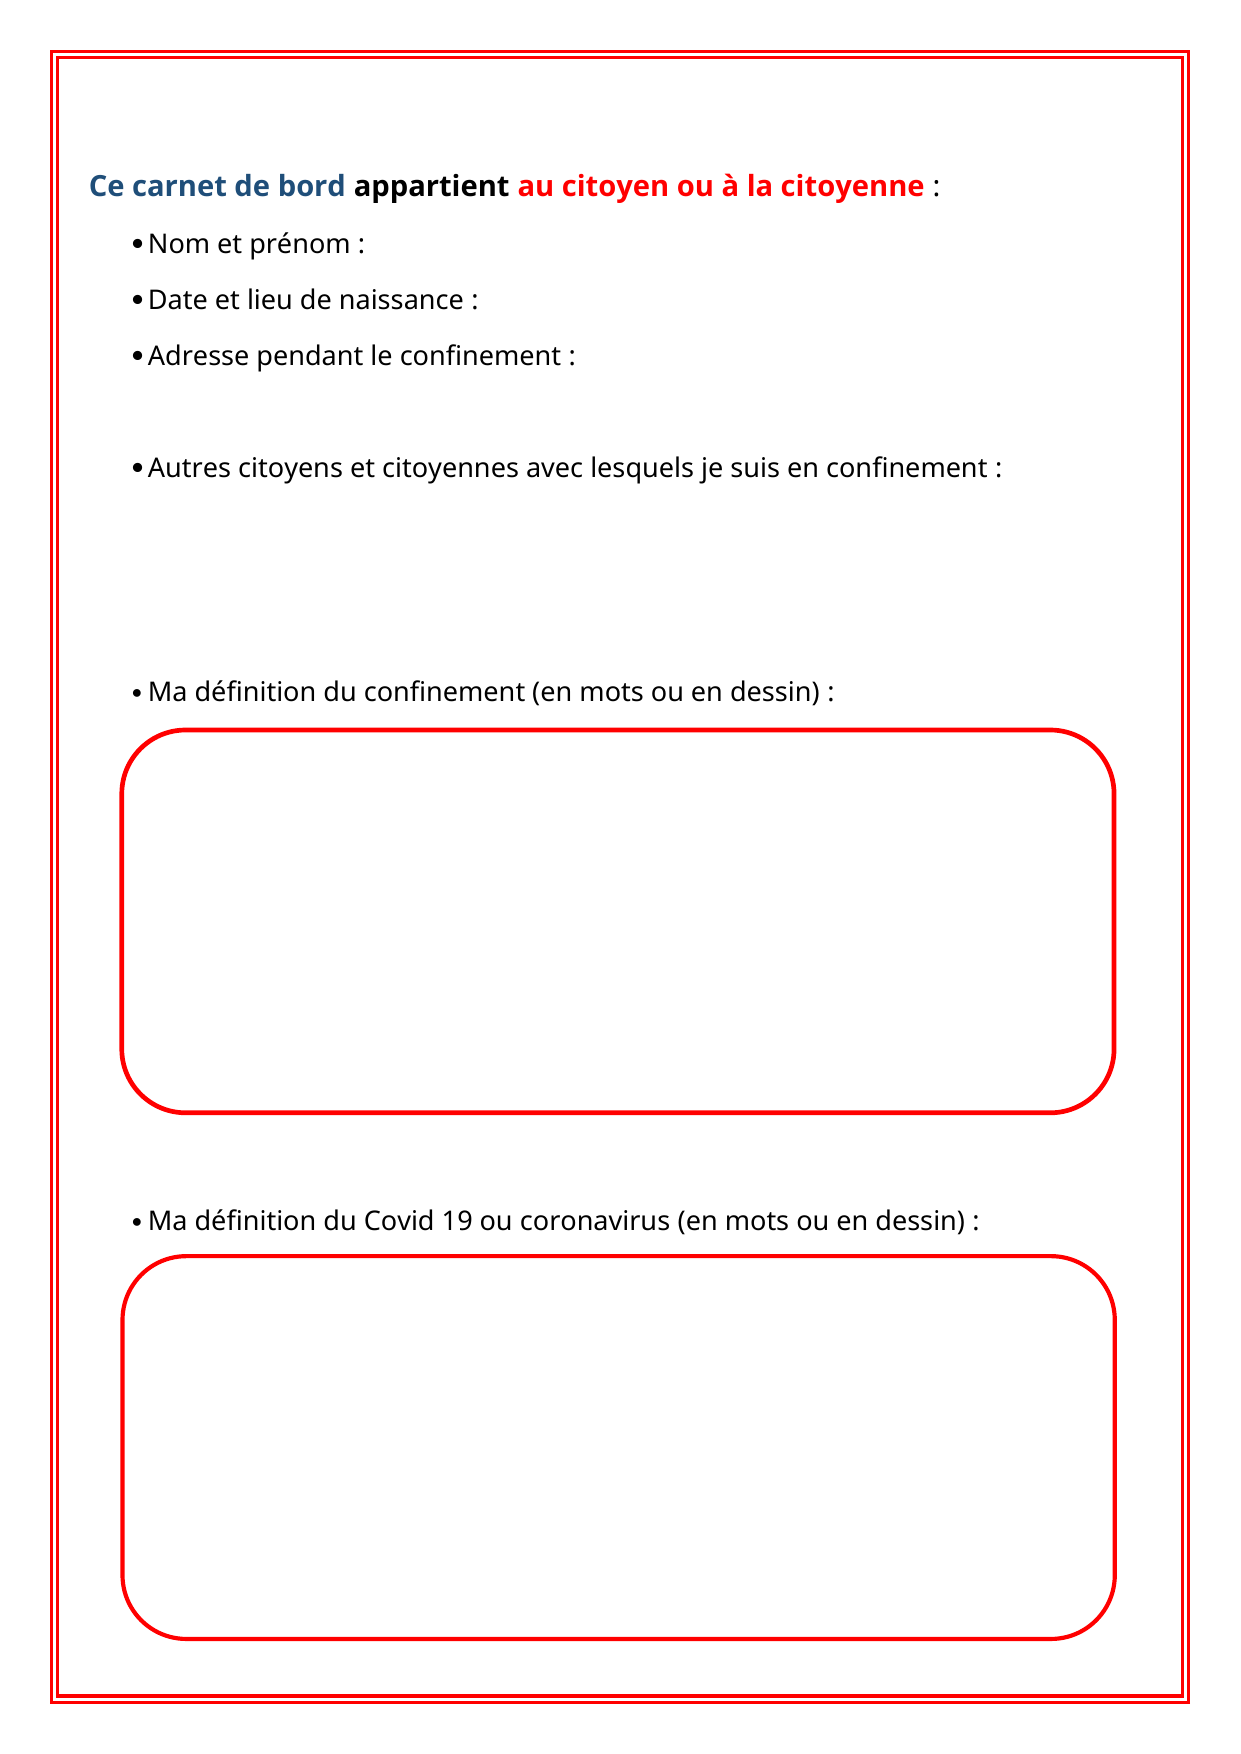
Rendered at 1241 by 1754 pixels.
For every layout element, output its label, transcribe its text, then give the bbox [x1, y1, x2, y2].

list Autres citoyens et citoyennes avec lesquels je suis en confinement : [133, 448, 1181, 485]
list [1190, 336, 1211, 373]
list Date et lieu de naissance : [133, 280, 1181, 317]
list Ma définition du Covid 19 ou coronavirus (en mots ou en dessin) : [133, 1201, 1181, 1238]
list Nom et prénom : [133, 224, 1181, 261]
text Ce carnet de bord appartient au citoyen ou à la citoyenne : [88, 165, 1181, 205]
list Ma définition du confinement (en mots ou en dessin) : [133, 673, 1181, 709]
list [1190, 224, 1211, 261]
list Adresse pendant le confinement : [133, 336, 1181, 373]
